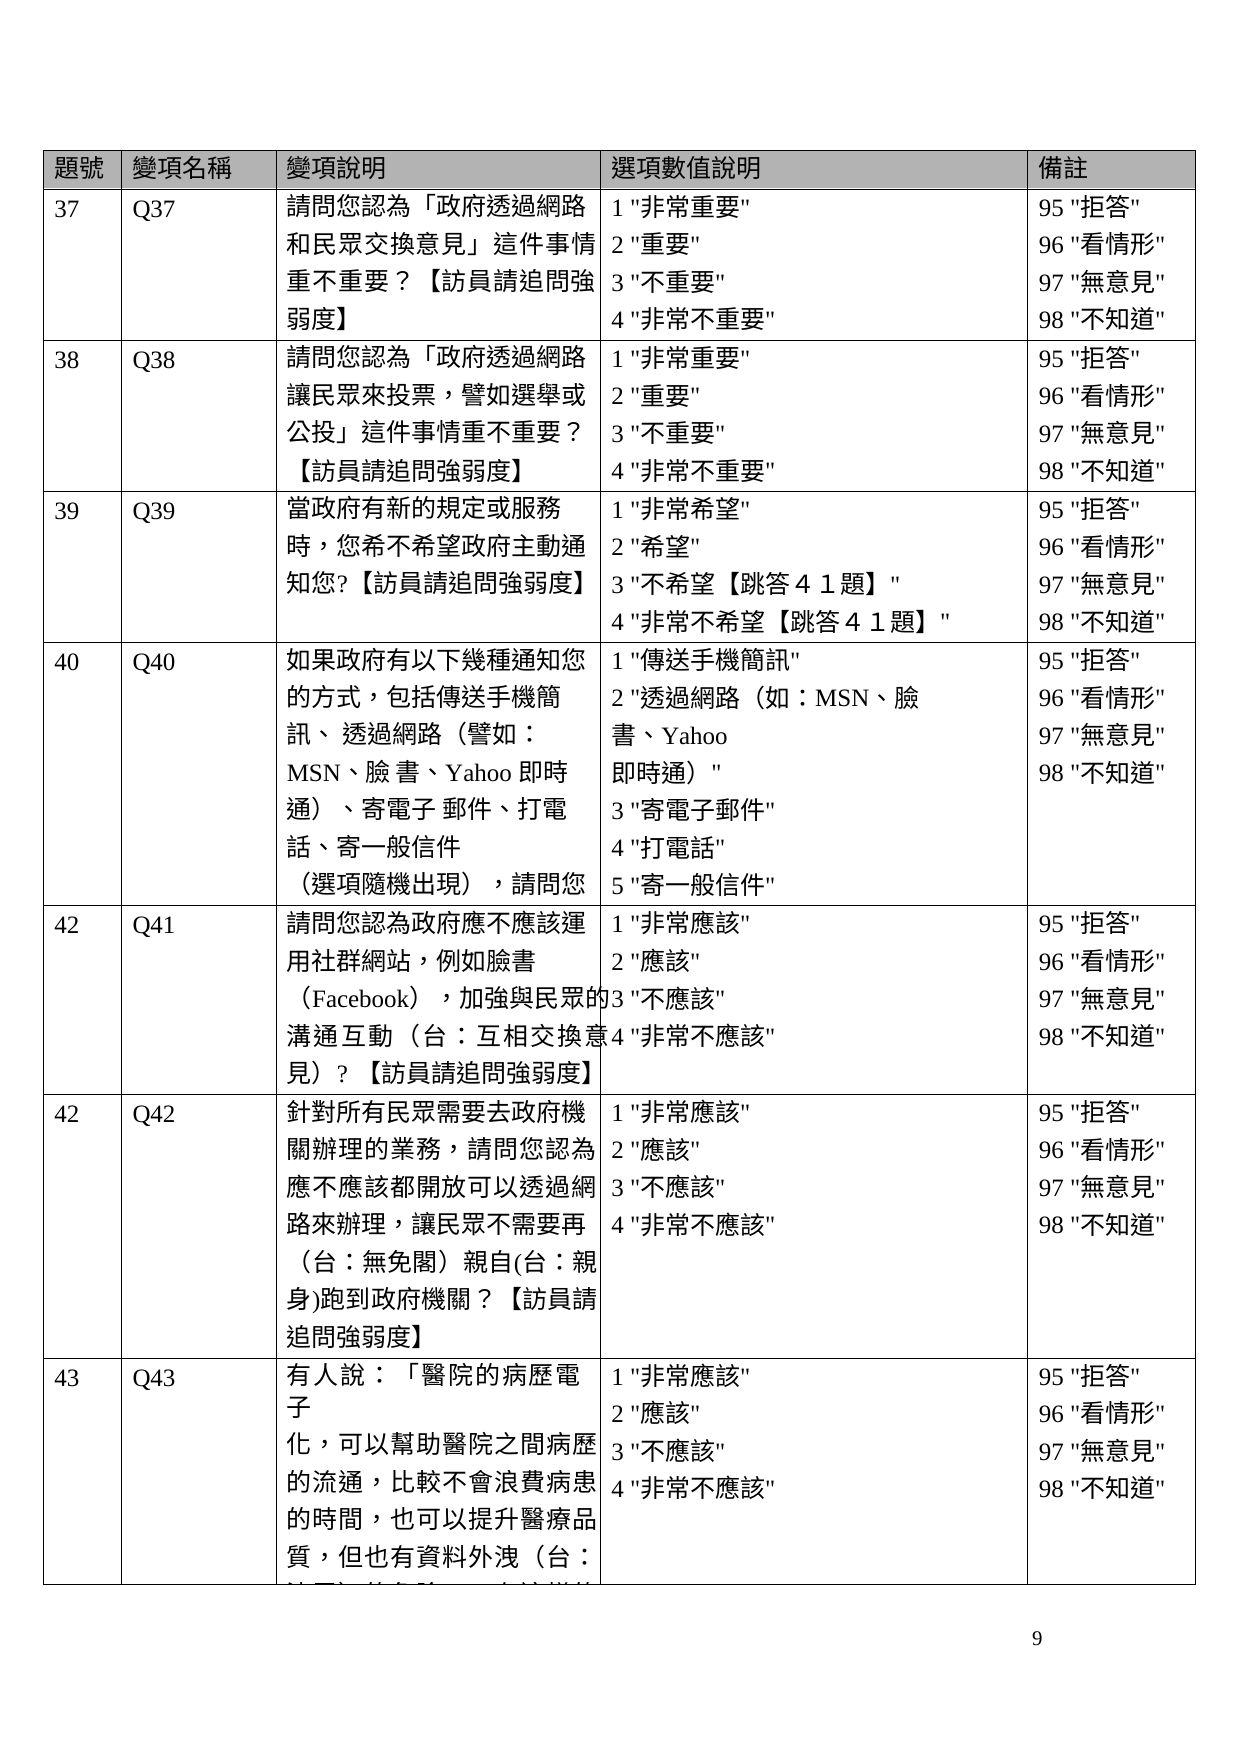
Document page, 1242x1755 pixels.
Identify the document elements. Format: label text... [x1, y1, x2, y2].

table_cell 95 "拒答" 96 "看情形" 97 "無意見" 98 "不知道" [1028, 643, 1195, 905]
table_cell 1 "非常重要" 2 "重要" 3 "不重要" 4 "非常不重要" [601, 341, 1027, 491]
table_cell 1 "非常應該" 2 "應該" 3 "不應該" 4 "非常不應該" [601, 1095, 1027, 1357]
table_cell 95 "拒答" 96 "看情形" 97 "無意見" 98 "不知道" [1028, 492, 1195, 642]
table_cell 請問您認為「政府透過網路 和民眾交換意見」這件事情 重不重要？【訪員請追問強 弱度】 [277, 190, 600, 339]
table_cell 37 [44, 190, 121, 339]
table_cell 當政府有新的規定或服務 時，您希不希望政府主動通 知您?【訪員請追問強弱度】 [277, 492, 600, 642]
table_cell 43 [44, 1359, 121, 1583]
table_header 備註 [1028, 151, 1195, 188]
table_cell 請問您認為「政府透過網路 讓民眾來投票，譬如選舉或 公投」這件事情重不重要？ 【訪員請追問強弱度】 [277, 341, 600, 491]
table_cell 95 "拒答" 96 "看情形" 97 "無意見" 98 "不知道" [1028, 341, 1195, 491]
table_cell 1 "傳送手機簡訊" 2 "透過網路（如：MSN、臉書、Yahoo 即時通）" 3 "寄電子郵件" 4 "打電話" 5 "寄一般信件" 6 "透過公所通知" [601, 643, 1027, 905]
table_cell Q37 [122, 190, 276, 339]
table_cell Q43 [122, 1359, 276, 1583]
table_cell 95 "拒答" 96 "看情形" 97 "無意見" 98 "不知道" [1028, 906, 1195, 1094]
table_header 變項說明 [277, 151, 600, 188]
table_cell 1 "非常希望" 2 "希望" 3 "不希望【跳答４１題】" 4 "非常不希望【跳答４１題】" [601, 492, 1027, 642]
table_cell 1 "非常應該" 2 "應該" 3 "不應該" 4 "非常不應該" [601, 1359, 1027, 1583]
table_cell Q41 [122, 906, 276, 1094]
table_cell Q40 [122, 643, 276, 905]
table_cell 請問您認為政府應不應該運 用社群網站，例如臉書 （Facebook），加強與民眾的 溝通互動（台：互相交換意 見）? 【訪員請追問強弱度】 [277, 906, 600, 1094]
table_cell 有人說：「醫院的病歷電子 化，可以幫助醫院之間病歷 的流通，比較不會浪費病患 的時間，也可以提升醫療品 質，但也有資料外洩（台： 洩露）的危險」。在這樣的情 [277, 1359, 600, 1583]
table_cell Q39 [122, 492, 276, 642]
table_cell 1 "非常應該" 2 "應該" 3 "不應該" 4 "非常不應該" [601, 906, 1027, 1094]
table_cell 95 "拒答" 96 "看情形" 97 "無意見" 98 "不知道" [1028, 1359, 1195, 1583]
table_header 選項數值說明 [601, 151, 1027, 188]
table_cell 38 [44, 341, 121, 491]
table_cell 95 "拒答" 96 "看情形" 97 "無意見" 98 "不知道" [1028, 1095, 1195, 1357]
table_cell Q42 [122, 1095, 276, 1357]
table_header 題號 [44, 151, 121, 188]
table_header 變項名稱 [122, 151, 276, 188]
table_cell Q38 [122, 341, 276, 491]
table_cell 40 [44, 643, 121, 905]
table_cell 如果政府有以下幾種通知您 的方式，包括傳送手機簡訊、 透過網路（譬如：MSN、臉 書、Yahoo 即時通）、寄電子 郵件、打電話、寄一般信件 （選項隨機出現），請問您最 喜歡哪一種方式? [277, 643, 600, 905]
table_cell 針對所有民眾需要去政府機 關辦理的業務，請問您認為 應不應該都開放可以透過網 路來辦理，讓民眾不需要再 （台：無免閣）親自(台：親 身)跑到政府機關？【訪員請 追問強弱度】 [277, 1095, 600, 1357]
table_cell 42 [44, 906, 121, 1094]
table_cell 42 [44, 1095, 121, 1357]
table_cell 39 [44, 492, 121, 642]
table_cell 95 "拒答" 96 "看情形" 97 "無意見" 98 "不知道" [1028, 190, 1195, 339]
table_cell 1 "非常重要" 2 "重要" 3 "不重要" 4 "非常不重要" [601, 190, 1027, 339]
